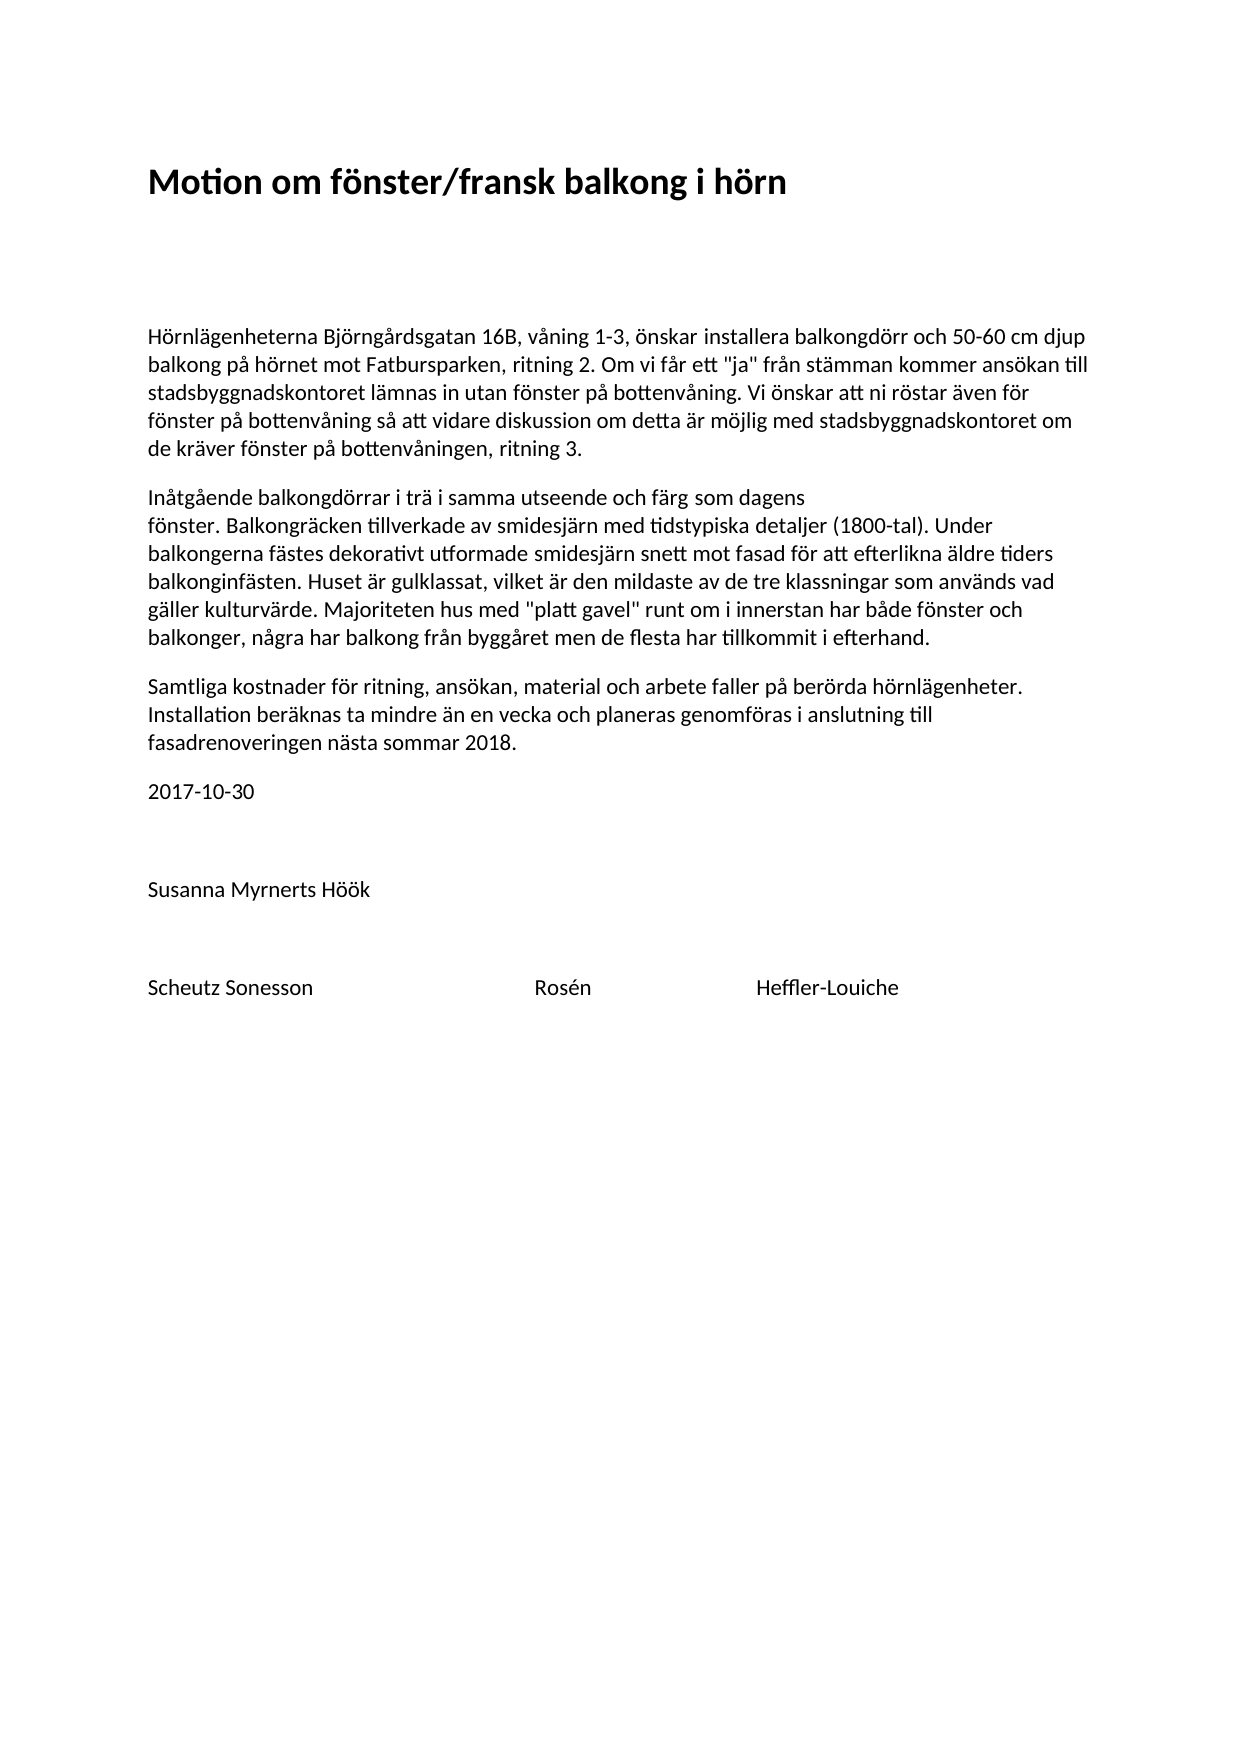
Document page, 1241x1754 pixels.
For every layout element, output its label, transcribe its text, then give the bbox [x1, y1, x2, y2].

text Hörnlägenheterna Björngårdsgatan 16B, våning 1-3, önskar installera balkongdörr och 50-60 cm djup balkong på hörnet mot Fatbursparken, ritning 2. Om vi får ett "ja" från stämman kommer ansökan till stadsbyggnadskontoret lämnas in utan fönster på bottenvåning. Vi önskar att ni röstar även för fönster på bottenvåning så att vidare diskussion om detta är möjlig med stadsbyggnadskontoret om de kräver fönster på bottenvåningen, ritning 3. [148, 322, 1093, 462]
text 2017-10-30 [148, 777, 1093, 805]
text Susanna Myrnerts Höök [148, 875, 1093, 903]
text Inåtgående balkongdörrar i trä i samma utseende och färg som dagens fönster. Balkongräcken tillverkade av smidesjärn med tidstypiska detaljer (1800-tal). Under balkongerna fästes dekorativt utformade smidesjärn snett mot fasad för att efterlikna äldre tiders balkonginfästen. Huset är gulklassat, vilket är den mildaste av de tre klassningar som används vad gäller kulturvärde. Majoriteten hus med "platt gavel" runt om i innerstan har både fönster och balkonger, några har balkong från byggåret men de flesta har tillkommit i efterhand. [148, 483, 1093, 651]
text Motion om fönster/fransk balkong i hörn [148, 158, 1093, 204]
text Scheutz Sonesson Rosén Heffler-Louiche [148, 973, 1093, 1001]
text Samtliga kostnader för ritning, ansökan, material och arbete faller på berörda hörnlägenheter. Installation beräknas ta mindre än en vecka och planeras genomföras i anslutning till fasadrenoveringen nästa sommar 2018. [148, 672, 1093, 756]
